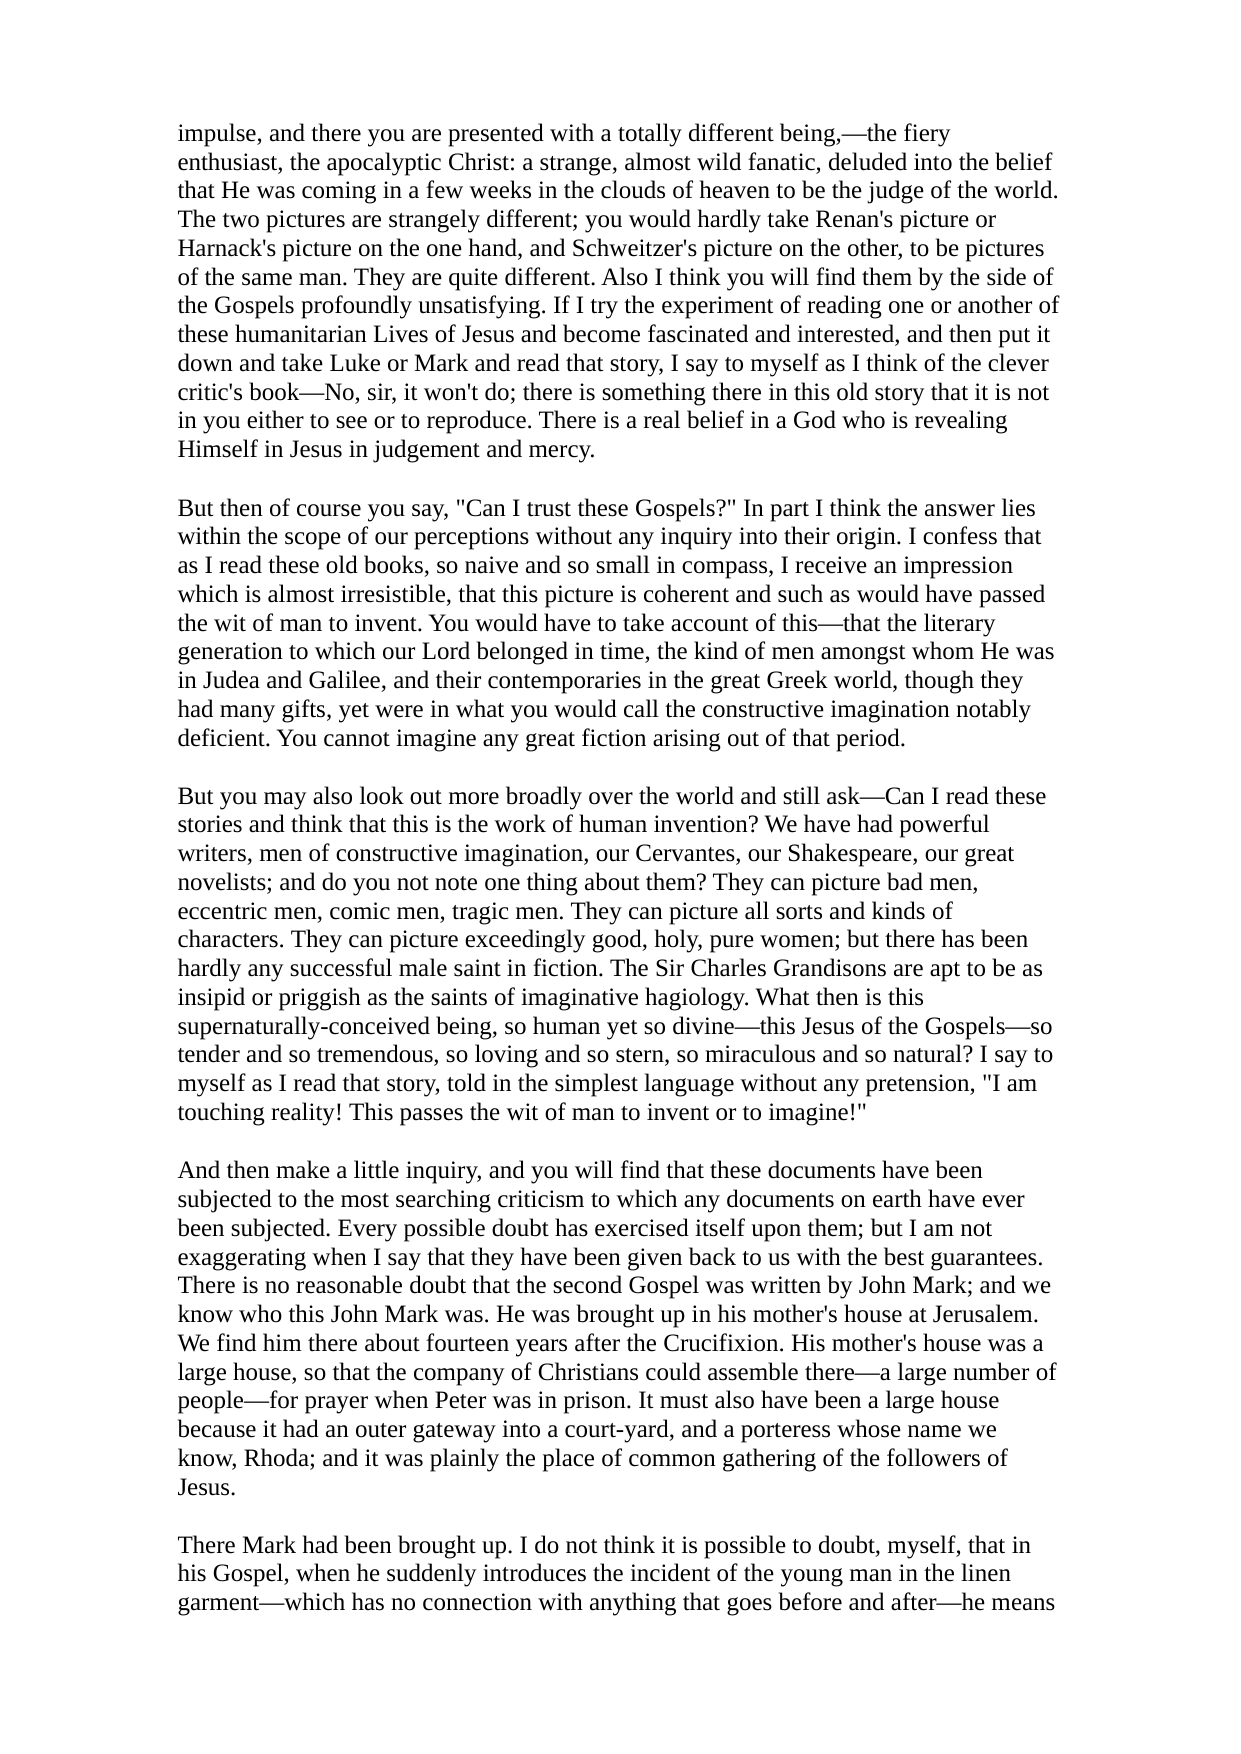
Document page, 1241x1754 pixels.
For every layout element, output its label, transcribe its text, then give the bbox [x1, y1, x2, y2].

text But you may also look out more broadly over the world and still ask—Can I read these stories and think that this is the work of human invention? We have had powerful writers, men of constructive imagination, our Cervantes, our Shakespeare, our great novelists; and do you not note one thing about them? They can picture bad men, eccentric men, comic men, tragic men. They can picture all sorts and kinds of characters. They can picture exceedingly good, holy, pure women; but there has been hardly any successful male saint in fiction. The Sir Charles Grandisons are apt to be as insipid or priggish as the saints of imaginative hagiology. What then is this supernaturally-conceived being, so human yet so divine—this Jesus of the Gospels—so tender and so tremendous, so loving and so stern, so miraculous and so natural? I say to myself as I read that story, told in the simplest language without any pretension, "I am touching reality! This passes the wit of man to invent or to imagine!" [177, 781, 1063, 1126]
text But then of course you say, "Can I trust these Gospels?" In part I think the answer lies within the scope of our perceptions without any inquiry into their origin. I confess that as I read these old books, so naive and so small in compass, I receive an impression which is almost irresistible, that this picture is coherent and such as would have passed the wit of man to invent. You would have to take account of this—that the literary generation to which our Lord belonged in time, the kind of men amongst whom He was in Judea and Galilee, and their contemporaries in the great Greek world, though they had many gifts, yet were in what you would call the constructive imagination notably deficient. You cannot imagine any great fiction arising out of that period. [177, 493, 1063, 751]
text There Mark had been brought up. I do not think it is possible to doubt, myself, that in his Gospel, when he suddenly introduces the incident of the young man in the linen garment—which has no connection with anything that goes before and after—he means [177, 1530, 1063, 1616]
text And then make a little inquiry, and you will find that these documents have been subjected to the most searching criticism to which any documents on earth have ever been subjected. Every possible doubt has exercised itself upon them; but I am not exaggerating when I say that they have been given back to us with the best guarantees. There is no reasonable doubt that the second Gospel was written by John Mark; and we know who this John Mark was. He was brought up in his mother's house at Jerusalem. We find him there about fourteen years after the Crucifixion. His mother's house was a large house, so that the company of Christians could assemble there—a large number of people—for prayer when Peter was in prison. It must also have been a large house because it had an outer gateway into a court-yard, and a porteress whose name we know, Rhoda; and it was plainly the place of common gathering of the followers of Jesus. [177, 1155, 1063, 1500]
text impulse, and there you are presented with a totally different being,—the fiery enthusiast, the apocalyptic Christ: a strange, almost wild fanatic, deluded into the belief that He was coming in a few weeks in the clouds of heaven to be the judge of the world. The two pictures are strangely different; you would hardly take Renan's picture or Harnack's picture on the one hand, and Schweitzer's picture on the other, to be pictures of the same man. They are quite different. Also I think you will find them by the side of the Gospels profoundly unsatisfying. If I try the experiment of reading one or another of these humanitarian Lives of Jesus and become fascinated and interested, and then put it down and take Luke or Mark and read that story, I say to myself as I think of the clever critic's book—No, sir, it won't do; there is something there in this old story that it is not in you either to see or to reproduce. There is a real belief in a God who is revealing Himself in Jesus in judgement and mercy. [177, 118, 1063, 463]
